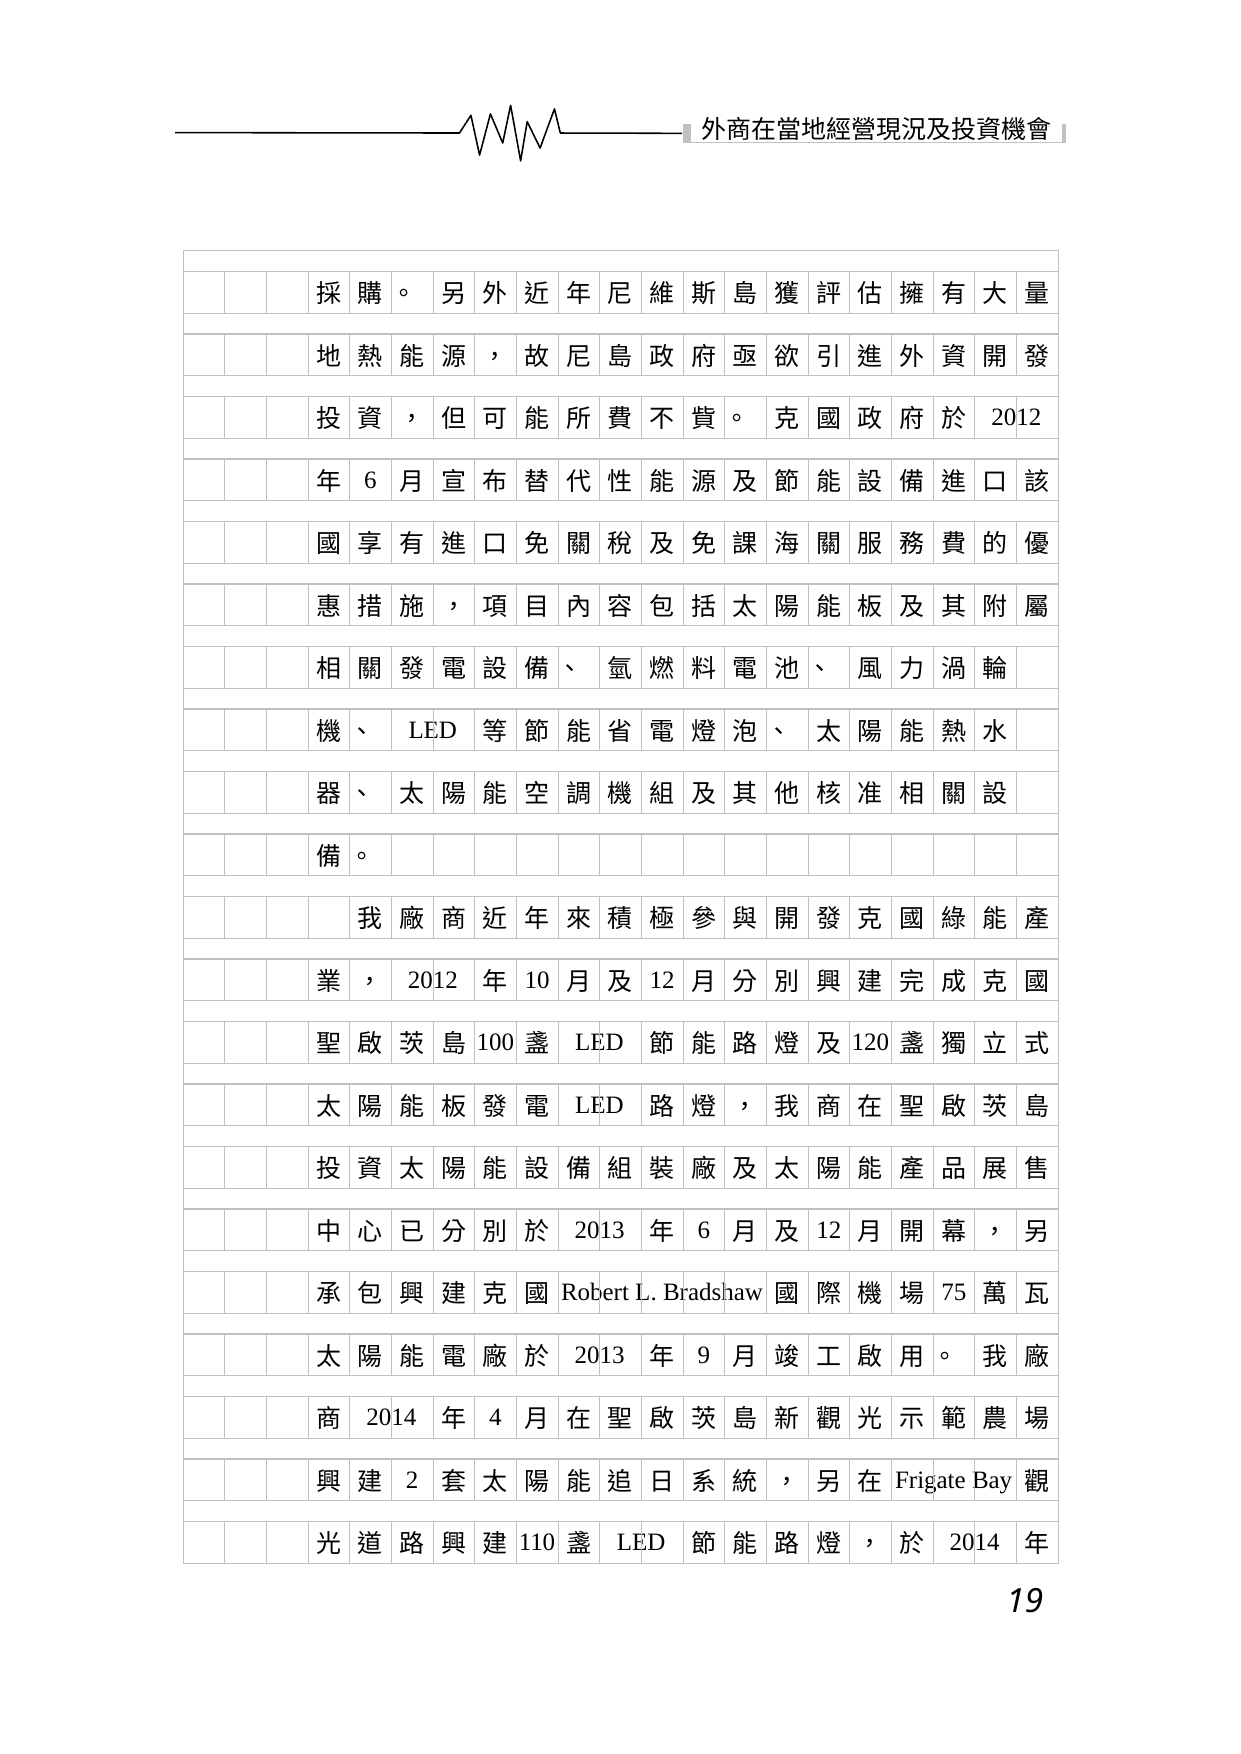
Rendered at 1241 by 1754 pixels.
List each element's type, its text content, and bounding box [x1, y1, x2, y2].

text 克國運用日照充足、地熱、風力等天然條件，積極開發替代性能源，目前再生能源發展較具規模者以太陽能為主，例如克國政府自2020年起與瑞士商Leclanché以公私夥伴關係之模式推動開發35.7百萬瓦之太陽能發電廠。太陽能板方面在加勒比海地區需求頗高，我商似可考慮設置太陽能板組裝廠，產品以銷售美加及加勒比海地區為主；另外，克國政府亦歡迎我商在克國設置太陽能廠或綠能電廠，將所生產之電力銷售電力公司，克國政府將以優惠價格採購。另外近年尼維斯島獲評估擁有大量地熱能源，故尼島政府亟欲引進外資開發投資，但可能所費不貲。克國政府於2012年6月宣布替代性能源及節能設備進口該國享有進口免關稅及免課海關服務費的優惠措施，項目內容包括太陽能板及其附屬相關發電設備、氫燃料電池、風力渦輪機、LED等節能省電燈泡、太陽能熱水器、太陽能空調機組及其他核准相關設備。 [281, 751, 1058, 771]
text 克國運用日照充足、地熱、風力等天然條件，積極開發替代性能源，目前再生能源發展較具規模者以太陽能為主，例如克國政府自2020年起與瑞士商Leclanché以公私夥伴關係之模式推動開發35.7百萬瓦之太陽能發電廠。太陽能板方面在加勒比海地區需求頗高，我商似可考慮設置太陽能板組裝廠，產品以銷售美加及加勒比海地區為主；另外，克國政府亦歡迎我商在克國設置太陽能廠或綠能電廠，將所生產之電力銷售電力公司，克國政府將以優惠價格採購。另外近年尼維斯島獲評估擁有大量地熱能源，故尼島政府亟欲引進外資開發投資，但可能所費不貲。克國政府於2012年6月宣布替代性能源及節能設備進口該國享有進口免關稅及免課海關服務費的優惠措施，項目內容包括太陽能板及其附屬相關發電設備、氫燃料電池、風力渦輪機、LED等節能省電燈泡、太陽能熱水器、太陽能空調機組及其他核准相關設備。 [281, 689, 1058, 708]
text 克國運用日照充足、地熱、風力等天然條件，積極開發替代性能源，目前再生能源發展較具規模者以太陽能為主，例如克國政府自2020年起與瑞士商Leclanché以公私夥伴關係之模式推動開發35.7百萬瓦之太陽能發電廠。太陽能板方面在加勒比海地區需求頗高，我商似可考慮設置太陽能板組裝廠，產品以銷售美加及加勒比海地區為主；另外，克國政府亦歡迎我商在克國設置太陽能廠或綠能電廠，將所生產之電力銷售電力公司，克國政府將以優惠價格採購。另外近年尼維斯島獲評估擁有大量地熱能源，故尼島政府亟欲引進外資開發投資，但可能所費不貲。克國政府於2012年6月宣布替代性能源及節能設備進口該國享有進口免關稅及免課海關服務費的優惠措施，項目內容包括太陽能板及其附屬相關發電設備、氫燃料電池、風力渦輪機、LED等節能省電燈泡、太陽能熱水器、太陽能空調機組及其他核准相關設備。 [281, 314, 1058, 333]
text 克國運用日照充足、地熱、風力等天然條件，積極開發替代性能源，目前再生能源發展較具規模者以太陽能為主，例如克國政府自2020年起與瑞士商Leclanché以公私夥伴關係之模式推動開發35.7百萬瓦之太陽能發電廠。太陽能板方面在加勒比海地區需求頗高，我商似可考慮設置太陽能板組裝廠，產品以銷售美加及加勒比海地區為主；另外，克國政府亦歡迎我商在克國設置太陽能廠或綠能電廠，將所生產之電力銷售電力公司，克國政府將以優惠價格採購。另外近年尼維斯島獲評估擁有大量地熱能源，故尼島政府亟欲引進外資開發投資，但可能所費不貲。克國政府於2012年6月宣布替代性能源及節能設備進口該國享有進口免關稅及免課海關服務費的優惠措施，項目內容包括太陽能板及其附屬相關發電設備、氫燃料電池、風力渦輪機、LED等節能省電燈泡、太陽能熱水器、太陽能空調機組及其他核准相關設備。 [281, 626, 1058, 646]
text 我廠商近年來積極參與開發克國綠能產業，2012年10月及12月分別興建完成克國聖啟茨島100盞LED節能路燈及120盞獨立式太陽能板發電LED路燈，我商在聖啟茨島投資太陽能設備組裝廠及太陽能產品展售中心已分別於2013年6月及12月開幕，另承包興建克國Robert L. Bradshaw國際機場75萬瓦太陽能電廠於2013年9月竣工啟用。我廠商2014年4月在聖啟茨島新觀光示範農場興建2套太陽能追日系統，另在Frigate Bay觀光道路興建110盞LED節能路燈，於2014年6月竣工。我於2015年再協助克國政府興建第2座50萬瓦太陽能電廠計畫，於2015年9月完工啟用。 [281, 1376, 1058, 1396]
text 克國運用日照充足、地熱、風力等天然條件，積極開發替代性能源，目前再生能源發展較具規模者以太陽能為主，例如克國政府自2020年起與瑞士商Leclanché以公私夥伴關係之模式推動開發35.7百萬瓦之太陽能發電廠。太陽能板方面在加勒比海地區需求頗高，我商似可考慮設置太陽能板組裝廠，產品以銷售美加及加勒比海地區為主；另外，克國政府亦歡迎我商在克國設置太陽能廠或綠能電廠，將所生產之電力銷售電力公司，克國政府將以優惠價格採購。另外近年尼維斯島獲評估擁有大量地熱能源，故尼島政府亟欲引進外資開發投資，但可能所費不貲。克國政府於2012年6月宣布替代性能源及節能設備進口該國享有進口免關稅及免課海關服務費的優惠措施，項目內容包括太陽能板及其附屬相關發電設備、氫燃料電池、風力渦輪機、LED等節能省電燈泡、太陽能熱水器、太陽能空調機組及其他核准相關設備。 [281, 376, 1058, 396]
text 我廠商近年來積極參與開發克國綠能產業，2012年10月及12月分別興建完成克國聖啟茨島100盞LED節能路燈及120盞獨立式太陽能板發電LED路燈，我商在聖啟茨島投資太陽能設備組裝廠及太陽能產品展售中心已分別於2013年6月及12月開幕，另承包興建克國Robert L. Bradshaw國際機場75萬瓦太陽能電廠於2013年9月竣工啟用。我廠商2014年4月在聖啟茨島新觀光示範農場興建2套太陽能追日系統，另在Frigate Bay觀光道路興建110盞LED節能路燈，於2014年6月竣工。我於2015年再協助克國政府興建第2座50萬瓦太陽能電廠計畫，於2015年9月完工啟用。 [281, 1189, 1058, 1208]
text 克國運用日照充足、地熱、風力等天然條件，積極開發替代性能源，目前再生能源發展較具規模者以太陽能為主，例如克國政府自2020年起與瑞士商Leclanché以公私夥伴關係之模式推動開發35.7百萬瓦之太陽能發電廠。太陽能板方面在加勒比海地區需求頗高，我商似可考慮設置太陽能板組裝廠，產品以銷售美加及加勒比海地區為主；另外，克國政府亦歡迎我商在克國設置太陽能廠或綠能電廠，將所生產之電力銷售電力公司，克國政府將以優惠價格採購。另外近年尼維斯島獲評估擁有大量地熱能源，故尼島政府亟欲引進外資開發投資，但可能所費不貲。克國政府於2012年6月宣布替代性能源及節能設備進口該國享有進口免關稅及免課海關服務費的優惠措施，項目內容包括太陽能板及其附屬相關發電設備、氫燃料電池、風力渦輪機、LED等節能省電燈泡、太陽能熱水器、太陽能空調機組及其他核准相關設備。 [281, 564, 1058, 583]
text 我廠商近年來積極參與開發克國綠能產業，2012年10月及12月分別興建完成克國聖啟茨島100盞LED節能路燈及120盞獨立式太陽能板發電LED路燈，我商在聖啟茨島投資太陽能設備組裝廠及太陽能產品展售中心已分別於2013年6月及12月開幕，另承包興建克國Robert L. Bradshaw國際機場75萬瓦太陽能電廠於2013年9月竣工啟用。我廠商2014年4月在聖啟茨島新觀光示範農場興建2套太陽能追日系統，另在Frigate Bay觀光道路興建110盞LED節能路燈，於2014年6月竣工。我於2015年再協助克國政府興建第2座50萬瓦太陽能電廠計畫，於2015年9月完工啟用。 [281, 876, 1058, 896]
text 克國運用日照充足、地熱、風力等天然條件，積極開發替代性能源，目前再生能源發展較具規模者以太陽能為主，例如克國政府自2020年起與瑞士商Leclanché以公私夥伴關係之模式推動開發35.7百萬瓦之太陽能發電廠。太陽能板方面在加勒比海地區需求頗高，我商似可考慮設置太陽能板組裝廠，產品以銷售美加及加勒比海地區為主；另外，克國政府亦歡迎我商在克國設置太陽能廠或綠能電廠，將所生產之電力銷售電力公司，克國政府將以優惠價格採購。另外近年尼維斯島獲評估擁有大量地熱能源，故尼島政府亟欲引進外資開發投資，但可能所費不貲。克國政府於2012年6月宣布替代性能源及節能設備進口該國享有進口免關稅及免課海關服務費的優惠措施，項目內容包括太陽能板及其附屬相關發電設備、氫燃料電池、風力渦輪機、LED等節能省電燈泡、太陽能熱水器、太陽能空調機組及其他核准相關設備。 [281, 439, 1058, 458]
text 我廠商近年來積極參與開發克國綠能產業，2012年10月及12月分別興建完成克國聖啟茨島100盞LED節能路燈及120盞獨立式太陽能板發電LED路燈，我商在聖啟茨島投資太陽能設備組裝廠及太陽能產品展售中心已分別於2013年6月及12月開幕，另承包興建克國Robert L. Bradshaw國際機場75萬瓦太陽能電廠於2013年9月竣工啟用。我廠商2014年4月在聖啟茨島新觀光示範農場興建2套太陽能追日系統，另在Frigate Bay觀光道路興建110盞LED節能路燈，於2014年6月竣工。我於2015年再協助克國政府興建第2座50萬瓦太陽能電廠計畫，於2015年9月完工啟用。 [281, 939, 1058, 958]
text 我廠商近年來積極參與開發克國綠能產業，2012年10月及12月分別興建完成克國聖啟茨島100盞LED節能路燈及120盞獨立式太陽能板發電LED路燈，我商在聖啟茨島投資太陽能設備組裝廠及太陽能產品展售中心已分別於2013年6月及12月開幕，另承包興建克國Robert L. Bradshaw國際機場75萬瓦太陽能電廠於2013年9月竣工啟用。我廠商2014年4月在聖啟茨島新觀光示範農場興建2套太陽能追日系統，另在Frigate Bay觀光道路興建110盞LED節能路燈，於2014年6月竣工。我於2015年再協助克國政府興建第2座50萬瓦太陽能電廠計畫，於2015年9月完工啟用。 [281, 1501, 1058, 1521]
text 我廠商近年來積極參與開發克國綠能產業，2012年10月及12月分別興建完成克國聖啟茨島100盞LED節能路燈及120盞獨立式太陽能板發電LED路燈，我商在聖啟茨島投資太陽能設備組裝廠及太陽能產品展售中心已分別於2013年6月及12月開幕，另承包興建克國Robert L. Bradshaw國際機場75萬瓦太陽能電廠於2013年9月竣工啟用。我廠商2014年4月在聖啟茨島新觀光示範農場興建2套太陽能追日系統，另在Frigate Bay觀光道路興建110盞LED節能路燈，於2014年6月竣工。我於2015年再協助克國政府興建第2座50萬瓦太陽能電廠計畫，於2015年9月完工啟用。 [281, 1251, 1058, 1271]
text 我廠商近年來積極參與開發克國綠能產業，2012年10月及12月分別興建完成克國聖啟茨島100盞LED節能路燈及120盞獨立式太陽能板發電LED路燈，我商在聖啟茨島投資太陽能設備組裝廠及太陽能產品展售中心已分別於2013年6月及12月開幕，另承包興建克國Robert L. Bradshaw國際機場75萬瓦太陽能電廠於2013年9月竣工啟用。我廠商2014年4月在聖啟茨島新觀光示範農場興建2套太陽能追日系統，另在Frigate Bay觀光道路興建110盞LED節能路燈，於2014年6月竣工。我於2015年再協助克國政府興建第2座50萬瓦太陽能電廠計畫，於2015年9月完工啟用。 [281, 1314, 1058, 1333]
text 我廠商近年來積極參與開發克國綠能產業，2012年10月及12月分別興建完成克國聖啟茨島100盞LED節能路燈及120盞獨立式太陽能板發電LED路燈，我商在聖啟茨島投資太陽能設備組裝廠及太陽能產品展售中心已分別於2013年6月及12月開幕，另承包興建克國Robert L. Bradshaw國際機場75萬瓦太陽能電廠於2013年9月竣工啟用。我廠商2014年4月在聖啟茨島新觀光示範農場興建2套太陽能追日系統，另在Frigate Bay觀光道路興建110盞LED節能路燈，於2014年6月竣工。我於2015年再協助克國政府興建第2座50萬瓦太陽能電廠計畫，於2015年9月完工啟用。 [281, 1126, 1058, 1146]
text 克國運用日照充足、地熱、風力等天然條件，積極開發替代性能源，目前再生能源發展較具規模者以太陽能為主，例如克國政府自2020年起與瑞士商Leclanché以公私夥伴關係之模式推動開發35.7百萬瓦之太陽能發電廠。太陽能板方面在加勒比海地區需求頗高，我商似可考慮設置太陽能板組裝廠，產品以銷售美加及加勒比海地區為主；另外，克國政府亦歡迎我商在克國設置太陽能廠或綠能電廠，將所生產之電力銷售電力公司，克國政府將以優惠價格採購。另外近年尼維斯島獲評估擁有大量地熱能源，故尼島政府亟欲引進外資開發投資，但可能所費不貲。克國政府於2012年6月宣布替代性能源及節能設備進口該國享有進口免關稅及免課海關服務費的優惠措施，項目內容包括太陽能板及其附屬相關發電設備、氫燃料電池、風力渦輪機、LED等節能省電燈泡、太陽能熱水器、太陽能空調機組及其他核准相關設備。 [281, 501, 1058, 521]
text 我廠商近年來積極參與開發克國綠能產業，2012年10月及12月分別興建完成克國聖啟茨島100盞LED節能路燈及120盞獨立式太陽能板發電LED路燈，我商在聖啟茨島投資太陽能設備組裝廠及太陽能產品展售中心已分別於2013年6月及12月開幕，另承包興建克國Robert L. Bradshaw國際機場75萬瓦太陽能電廠於2013年9月竣工啟用。我廠商2014年4月在聖啟茨島新觀光示範農場興建2套太陽能追日系統，另在Frigate Bay觀光道路興建110盞LED節能路燈，於2014年6月竣工。我於2015年再協助克國政府興建第2座50萬瓦太陽能電廠計畫，於2015年9月完工啟用。 [281, 1001, 1058, 1021]
text 我廠商近年來積極參與開發克國綠能產業，2012年10月及12月分別興建完成克國聖啟茨島100盞LED節能路燈及120盞獨立式太陽能板發電LED路燈，我商在聖啟茨島投資太陽能設備組裝廠及太陽能產品展售中心已分別於2013年6月及12月開幕，另承包興建克國Robert L. Bradshaw國際機場75萬瓦太陽能電廠於2013年9月竣工啟用。我廠商2014年4月在聖啟茨島新觀光示範農場興建2套太陽能追日系統，另在Frigate Bay觀光道路興建110盞LED節能路燈，於2014年6月竣工。我於2015年再協助克國政府興建第2座50萬瓦太陽能電廠計畫，於2015年9月完工啟用。 [281, 1439, 1058, 1458]
text 克國運用日照充足、地熱、風力等天然條件，積極開發替代性能源，目前再生能源發展較具規模者以太陽能為主，例如克國政府自2020年起與瑞士商Leclanché以公私夥伴關係之模式推動開發35.7百萬瓦之太陽能發電廠。太陽能板方面在加勒比海地區需求頗高，我商似可考慮設置太陽能板組裝廠，產品以銷售美加及加勒比海地區為主；另外，克國政府亦歡迎我商在克國設置太陽能廠或綠能電廠，將所生產之電力銷售電力公司，克國政府將以優惠價格採購。另外近年尼維斯島獲評估擁有大量地熱能源，故尼島政府亟欲引進外資開發投資，但可能所費不貲。克國政府於2012年6月宣布替代性能源及節能設備進口該國享有進口免關稅及免課海關服務費的優惠措施，項目內容包括太陽能板及其附屬相關發電設備、氫燃料電池、風力渦輪機、LED等節能省電燈泡、太陽能熱水器、太陽能空調機組及其他核准相關設備。 [281, 814, 1058, 833]
text 克國運用日照充足、地熱、風力等天然條件，積極開發替代性能源，目前再生能源發展較具規模者以太陽能為主，例如克國政府自2020年起與瑞士商Leclanché以公私夥伴關係之模式推動開發35.7百萬瓦之太陽能發電廠。太陽能板方面在加勒比海地區需求頗高，我商似可考慮設置太陽能板組裝廠，產品以銷售美加及加勒比海地區為主；另外，克國政府亦歡迎我商在克國設置太陽能廠或綠能電廠，將所生產之電力銷售電力公司，克國政府將以優惠價格採購。另外近年尼維斯島獲評估擁有大量地熱能源，故尼島政府亟欲引進外資開發投資，但可能所費不貲。克國政府於2012年6月宣布替代性能源及節能設備進口該國享有進口免關稅及免課海關服務費的優惠措施，項目內容包括太陽能板及其附屬相關發電設備、氫燃料電池、風力渦輪機、LED等節能省電燈泡、太陽能熱水器、太陽能空調機組及其他核准相關設備。 [281, 251, 1058, 271]
text 我廠商近年來積極參與開發克國綠能產業，2012年10月及12月分別興建完成克國聖啟茨島100盞LED節能路燈及120盞獨立式太陽能板發電LED路燈，我商在聖啟茨島投資太陽能設備組裝廠及太陽能產品展售中心已分別於2013年6月及12月開幕，另承包興建克國Robert L. Bradshaw國際機場75萬瓦太陽能電廠於2013年9月竣工啟用。我廠商2014年4月在聖啟茨島新觀光示範農場興建2套太陽能追日系統，另在Frigate Bay觀光道路興建110盞LED節能路燈，於2014年6月竣工。我於2015年再協助克國政府興建第2座50萬瓦太陽能電廠計畫，於2015年9月完工啟用。 [281, 1064, 1058, 1083]
